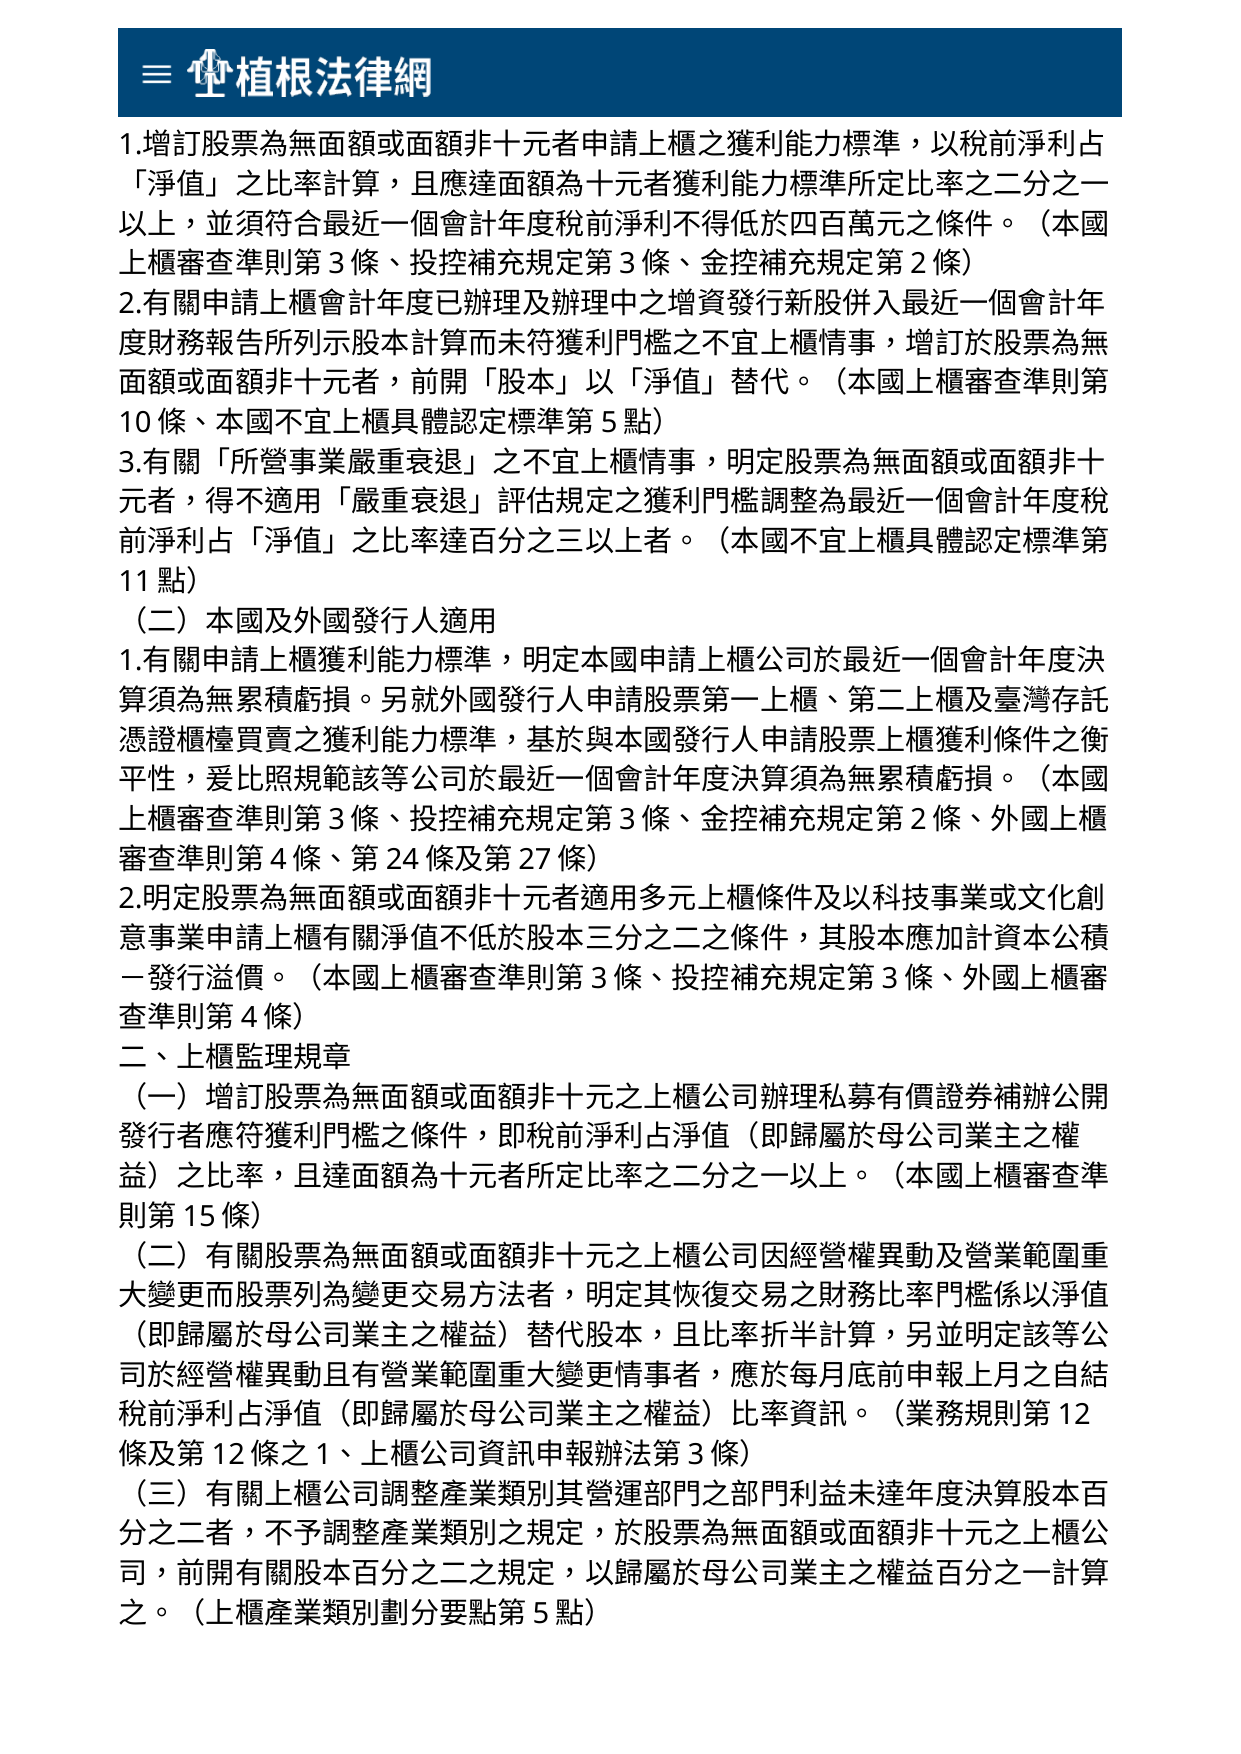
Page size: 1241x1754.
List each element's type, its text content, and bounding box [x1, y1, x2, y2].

picture [118, 28, 1122, 117]
text 1.增訂股票為無面額或面額非十元者申請上櫃之獲利能力標準，以稅前淨利占「淨值」之比率計算，且應達面額為十元者獲利能力標準所定比率之二分之一以上，並須符合最近一個會計年度稅前淨利不得低於四百萬元之條件。（本國上櫃審查準則第3條、投控補充規定第3條、金控補充規定第2條） [118, 123, 1122, 282]
text 2.有關申請上櫃會計年度已辦理及辦理中之增資發行新股併入最近一個會計年度財務報告所列示股本計算而未符獲利門檻之不宜上櫃情事，增訂於股票為無面額或面額非十元者，前開「股本」以「淨值」替代。（本國上櫃審查準則第10條、本國不宜上櫃具體認定標準第5點） [118, 282, 1122, 441]
text （一）增訂股票為無面額或面額非十元之上櫃公司辦理私募有價證券補辦公開發行者應符獲利門檻之條件，即稅前淨利占淨值（即歸屬於母公司業主之權益）之比率，且達面額為十元者所定比率之二分之一以上。（本國上櫃審查準則第15條） [118, 1076, 1122, 1235]
text 2.明定股票為無面額或面額非十元者適用多元上櫃條件及以科技事業或文化創意事業申請上櫃有關淨值不低於股本三分之二之條件，其股本應加計資本公積－發行溢價。（本國上櫃審查準則第3條、投控補充規定第3條、外國上櫃審查準則第4條） [118, 878, 1122, 1036]
text 1.有關申請上櫃獲利能力標準，明定本國申請上櫃公司於最近一個會計年度決算須為無累積虧損。另就外國發行人申請股票第一上櫃、第二上櫃及臺灣存託憑證櫃檯買賣之獲利能力標準，基於與本國發行人申請股票上櫃獲利條件之衡平性，爰比照規範該等公司於最近一個會計年度決算須為無累積虧損。（本國上櫃審查準則第3條、投控補充規定第3條、金控補充規定第2條、外國上櫃審查準則第4條、第24條及第27條） [118, 639, 1122, 878]
text （二）本國及外國發行人適用 [118, 600, 1122, 639]
text （二）有關股票為無面額或面額非十元之上櫃公司因經營權異動及營業範圍重大變更而股票列為變更交易方法者，明定其恢復交易之財務比率門檻係以淨值（即歸屬於母公司業主之權益）替代股本，且比率折半計算，另並明定該等公司於經營權異動且有營業範圍重大變更情事者，應於每月底前申報上月之自結稅前淨利占淨值（即歸屬於母公司業主之權益）比率資訊。（業務規則第12條及第12條之1、上櫃公司資訊申報辦法第3條） [118, 1235, 1122, 1473]
text 二、上櫃監理規章 [118, 1036, 1122, 1076]
text 3.有關「所營事業嚴重衰退」之不宜上櫃情事，明定股票為無面額或面額非十元者，得不適用「嚴重衰退」評估規定之獲利門檻調整為最近一個會計年度稅前淨利占「淨值」之比率達百分之三以上者。（本國不宜上櫃具體認定標準第11點） [118, 441, 1122, 600]
text （三）有關上櫃公司調整產業類別其營運部門之部門利益未達年度決算股本百分之二者，不予調整產業類別之規定，於股票為無面額或面額非十元之上櫃公司，前開有關股本百分之二之規定，以歸屬於母公司業主之權益百分之一計算之。（上櫃產業類別劃分要點第5點） [118, 1473, 1122, 1632]
